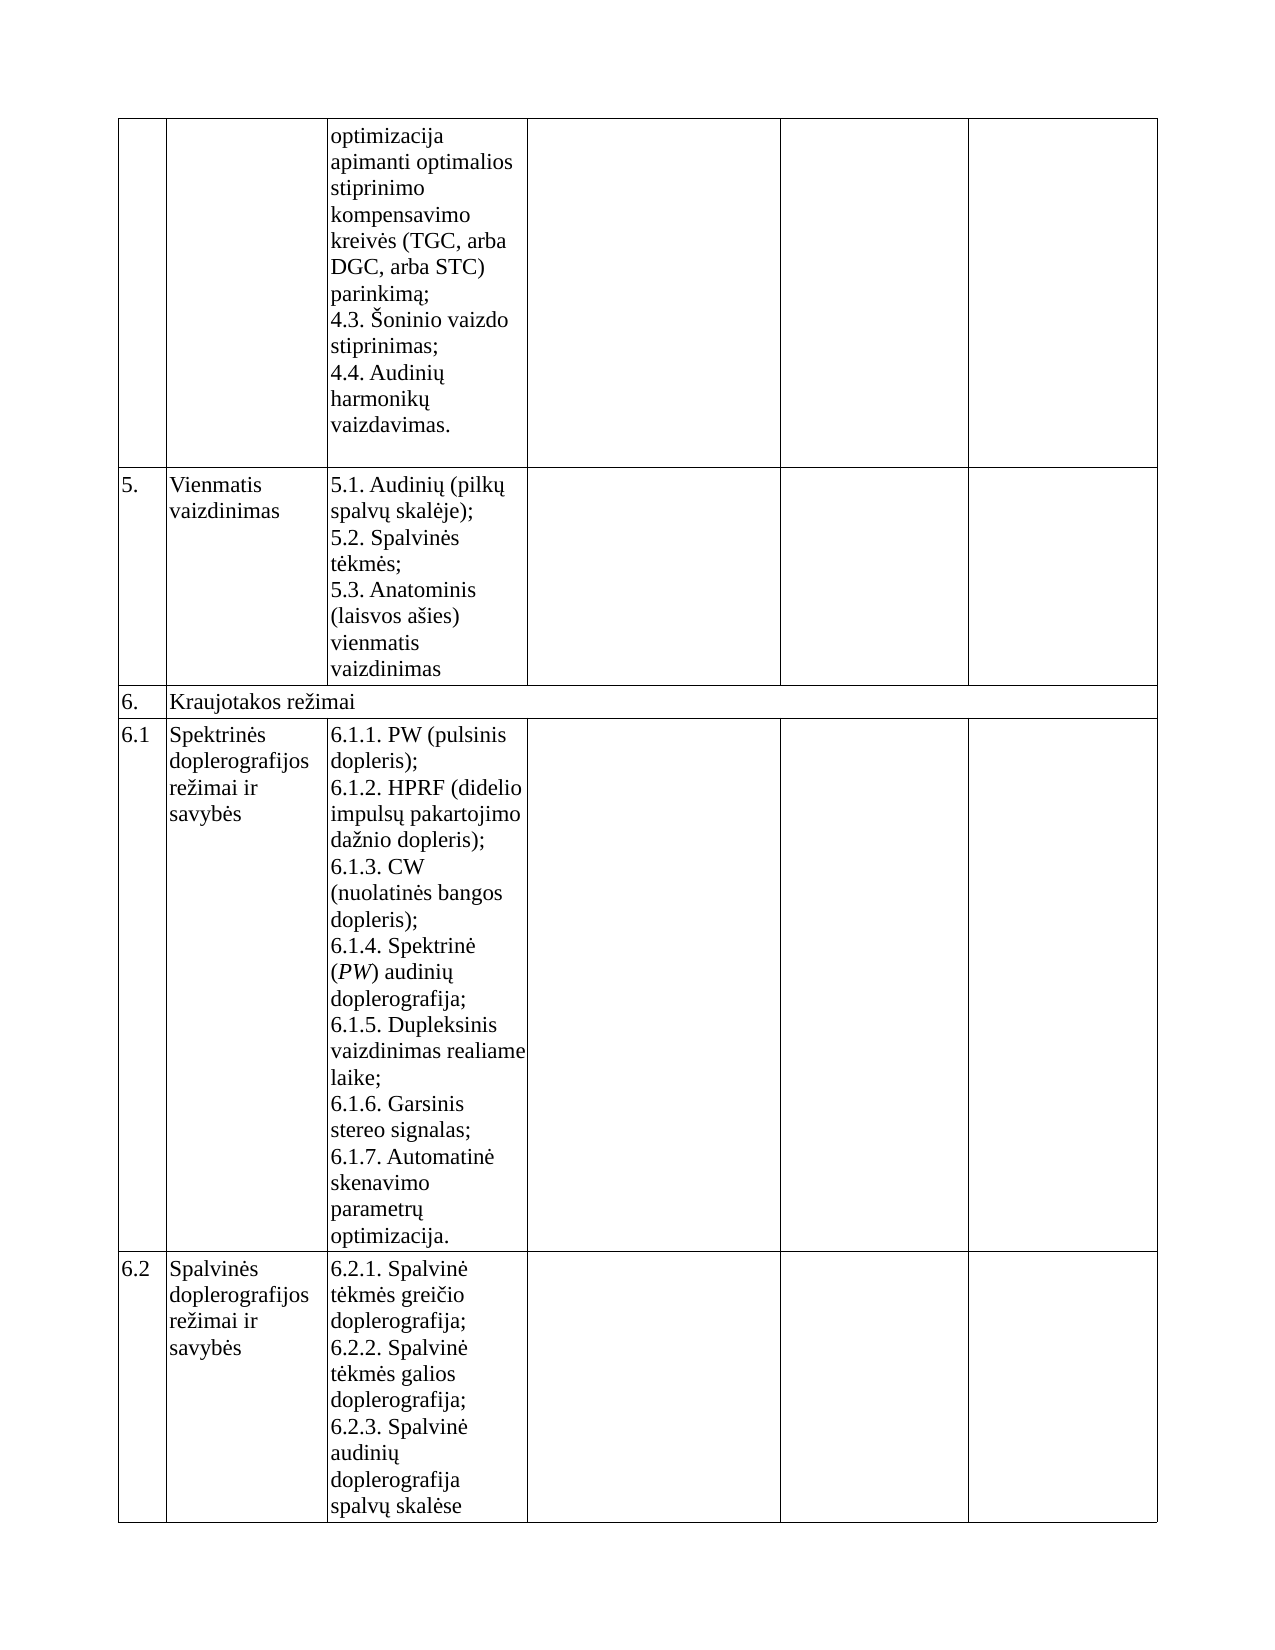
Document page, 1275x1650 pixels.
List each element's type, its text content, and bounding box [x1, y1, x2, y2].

table_cell 5.1. Audinių (pilkų spalvų skalėje); 5.2. Spalvinės tėkmės; 5.3. Anatominis (laisvos ašies) vienmatis vaizdinimas [328, 468, 527, 685]
table_cell [969, 1252, 1157, 1521]
table_cell [119, 119, 166, 467]
table_cell Spektrinės doplerografijos režimai ir savybės [167, 719, 327, 1251]
table_cell 6. [119, 686, 166, 718]
table_cell [528, 468, 780, 685]
table_cell [781, 1252, 968, 1521]
table_cell Vienmatis vaizdinimas [167, 468, 327, 685]
table_cell 6.1 [119, 719, 166, 1251]
table_cell 6.2 [119, 1252, 166, 1521]
table_cell [528, 719, 780, 1251]
table_cell Spalvinės doplerografijos režimai ir savybės [167, 1252, 327, 1521]
table_cell [167, 119, 327, 467]
table_cell [781, 719, 968, 1251]
table_cell [781, 119, 968, 467]
table_cell [781, 468, 968, 685]
table_cell 5. [119, 468, 166, 685]
table_cell [969, 119, 1157, 467]
table_cell [528, 119, 780, 467]
table_cell optimizacija apimanti optimalios stiprinimo kompensavimo kreivės (TGC, arba DGC, arba STC) parinkimą; 4.3. Šoninio vaizdo stiprinimas; 4.4. Audinių harmonikų vaizdavimas. [328, 119, 527, 467]
table_cell [528, 1252, 780, 1521]
table_cell Kraujotakos režimai [167, 686, 1157, 718]
table_cell 6.2.1. Spalvinė tėkmės greičio doplerografija; 6.2.2. Spalvinė tėkmės galios doplerografija; 6.2.3. Spalvinė audinių doplerografija spalvų skalėse [328, 1252, 527, 1521]
table_cell [969, 468, 1157, 685]
table_cell [969, 719, 1157, 1251]
table_cell 6.1.1. PW (pulsinis dopleris); 6.1.2. HPRF (didelio impulsų pakartojimo dažnio dopleris); 6.1.3. CW (nuolatinės bangos dopleris); 6.1.4. Spektrinė (PW) audinių doplerografija; 6.1.5. Dupleksinis vaizdinimas realiame laike; 6.1.6. Garsinis stereo signalas; 6.1.7. Automatinė skenavimo parametrų optimizacija. [328, 719, 527, 1251]
